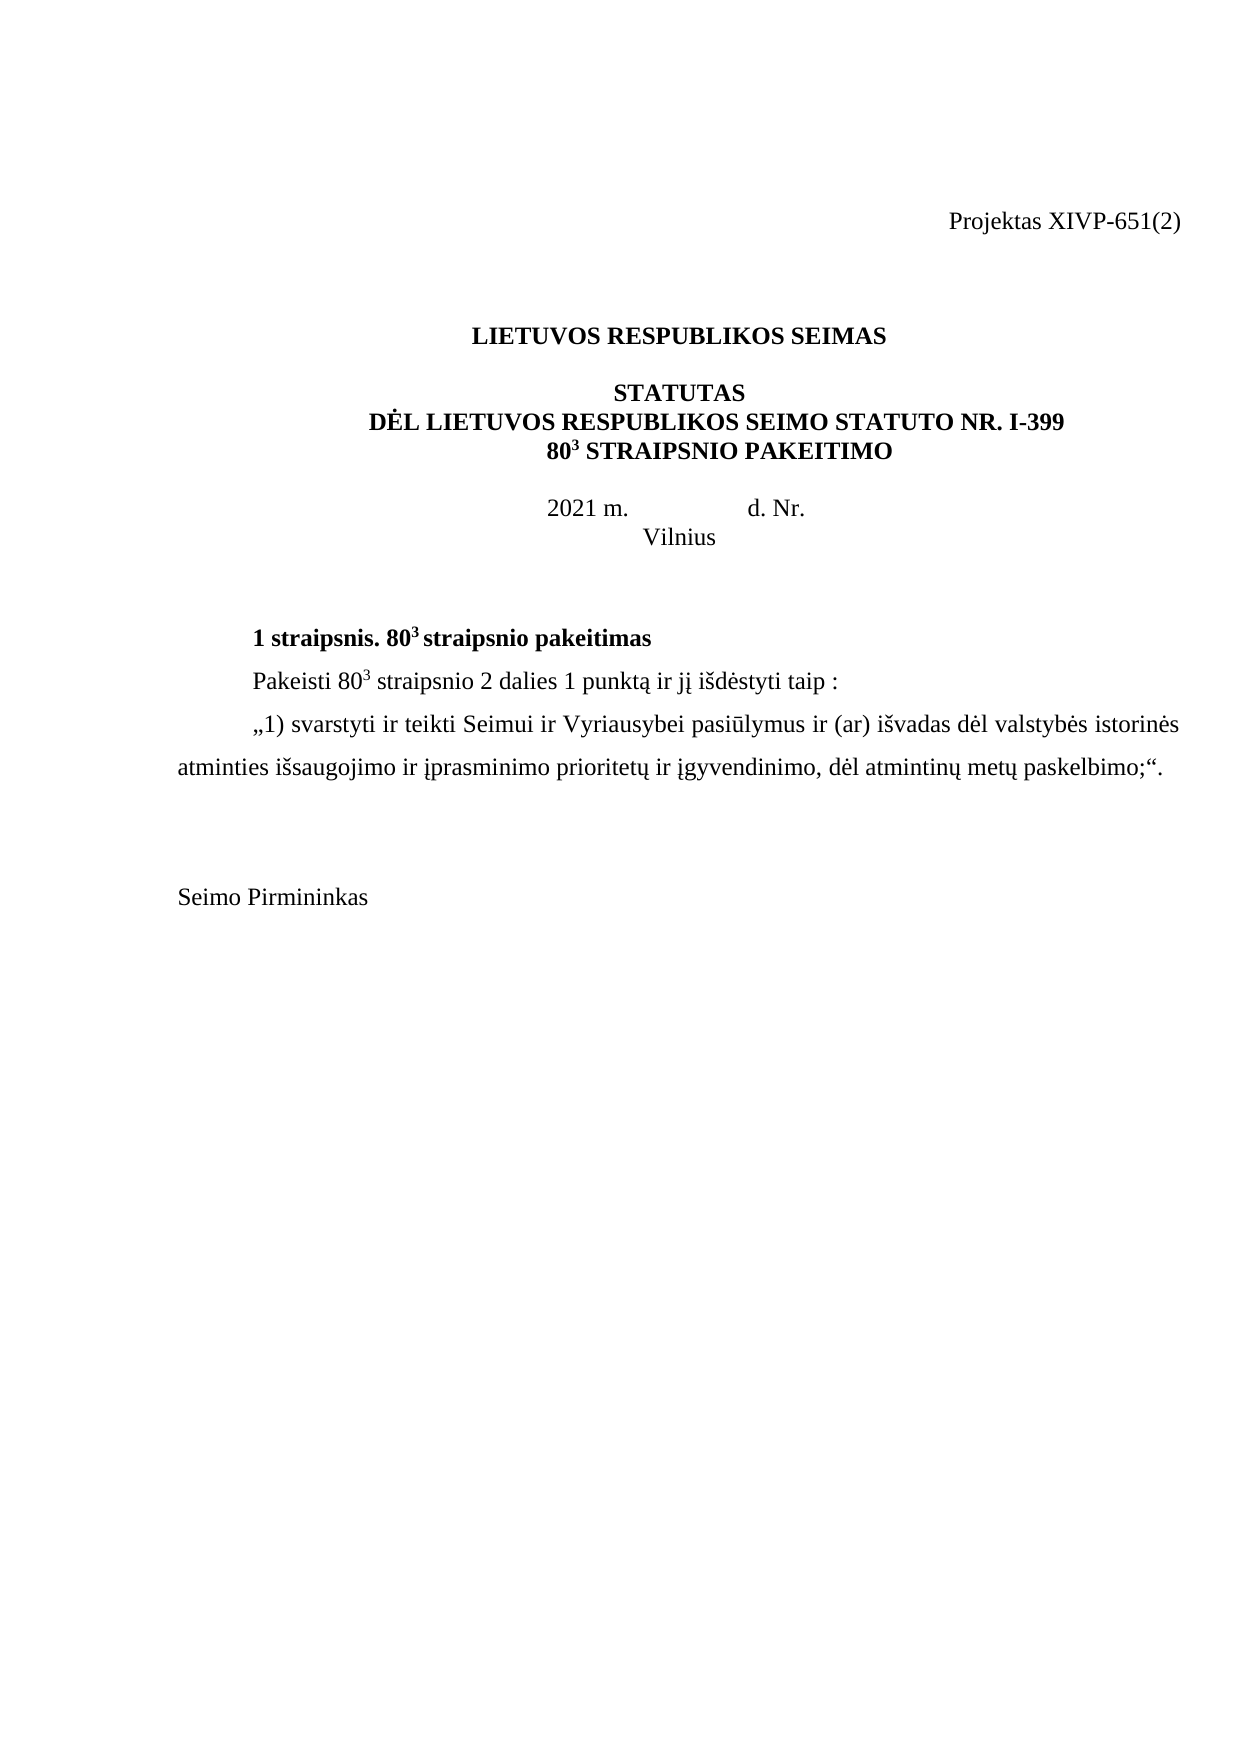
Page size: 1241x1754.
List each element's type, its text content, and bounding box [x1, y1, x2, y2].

text Seimo Pirmininkas [177, 882, 1181, 910]
text 2021 m. d. Nr. [177, 493, 1181, 522]
text Projektas XIVP-651(2) [177, 206, 1181, 235]
text Vilnius [177, 522, 1181, 551]
text DĖL LIETUVOS RESPUBLIKOS SEIMO STATUTO NR. I-399 [177, 407, 1181, 436]
text LIETUVOS RESPUBLIKOS SEIMAS [177, 321, 1181, 350]
text 803 sTRAIPSNIO PAKEITIMO [177, 436, 1181, 465]
text STATUTAS [177, 378, 1181, 407]
text 1 straipsnis. 803 straipsnio pakeitimas [177, 623, 1181, 652]
text „1) svarstyti ir teikti Seimui ir Vyriausybei pasiūlymus ir (ar) išvadas dėl valstybės istorinės atminties išsaugojimo ir įprasminimo prioritetų ir įgyvendinimo, dėl atmintinų metų paskelbimo;“. [177, 709, 1181, 781]
text Pakeisti 803 straipsnio 2 dalies 1 punktą ir jį išdėstyti taip : [177, 666, 1181, 695]
